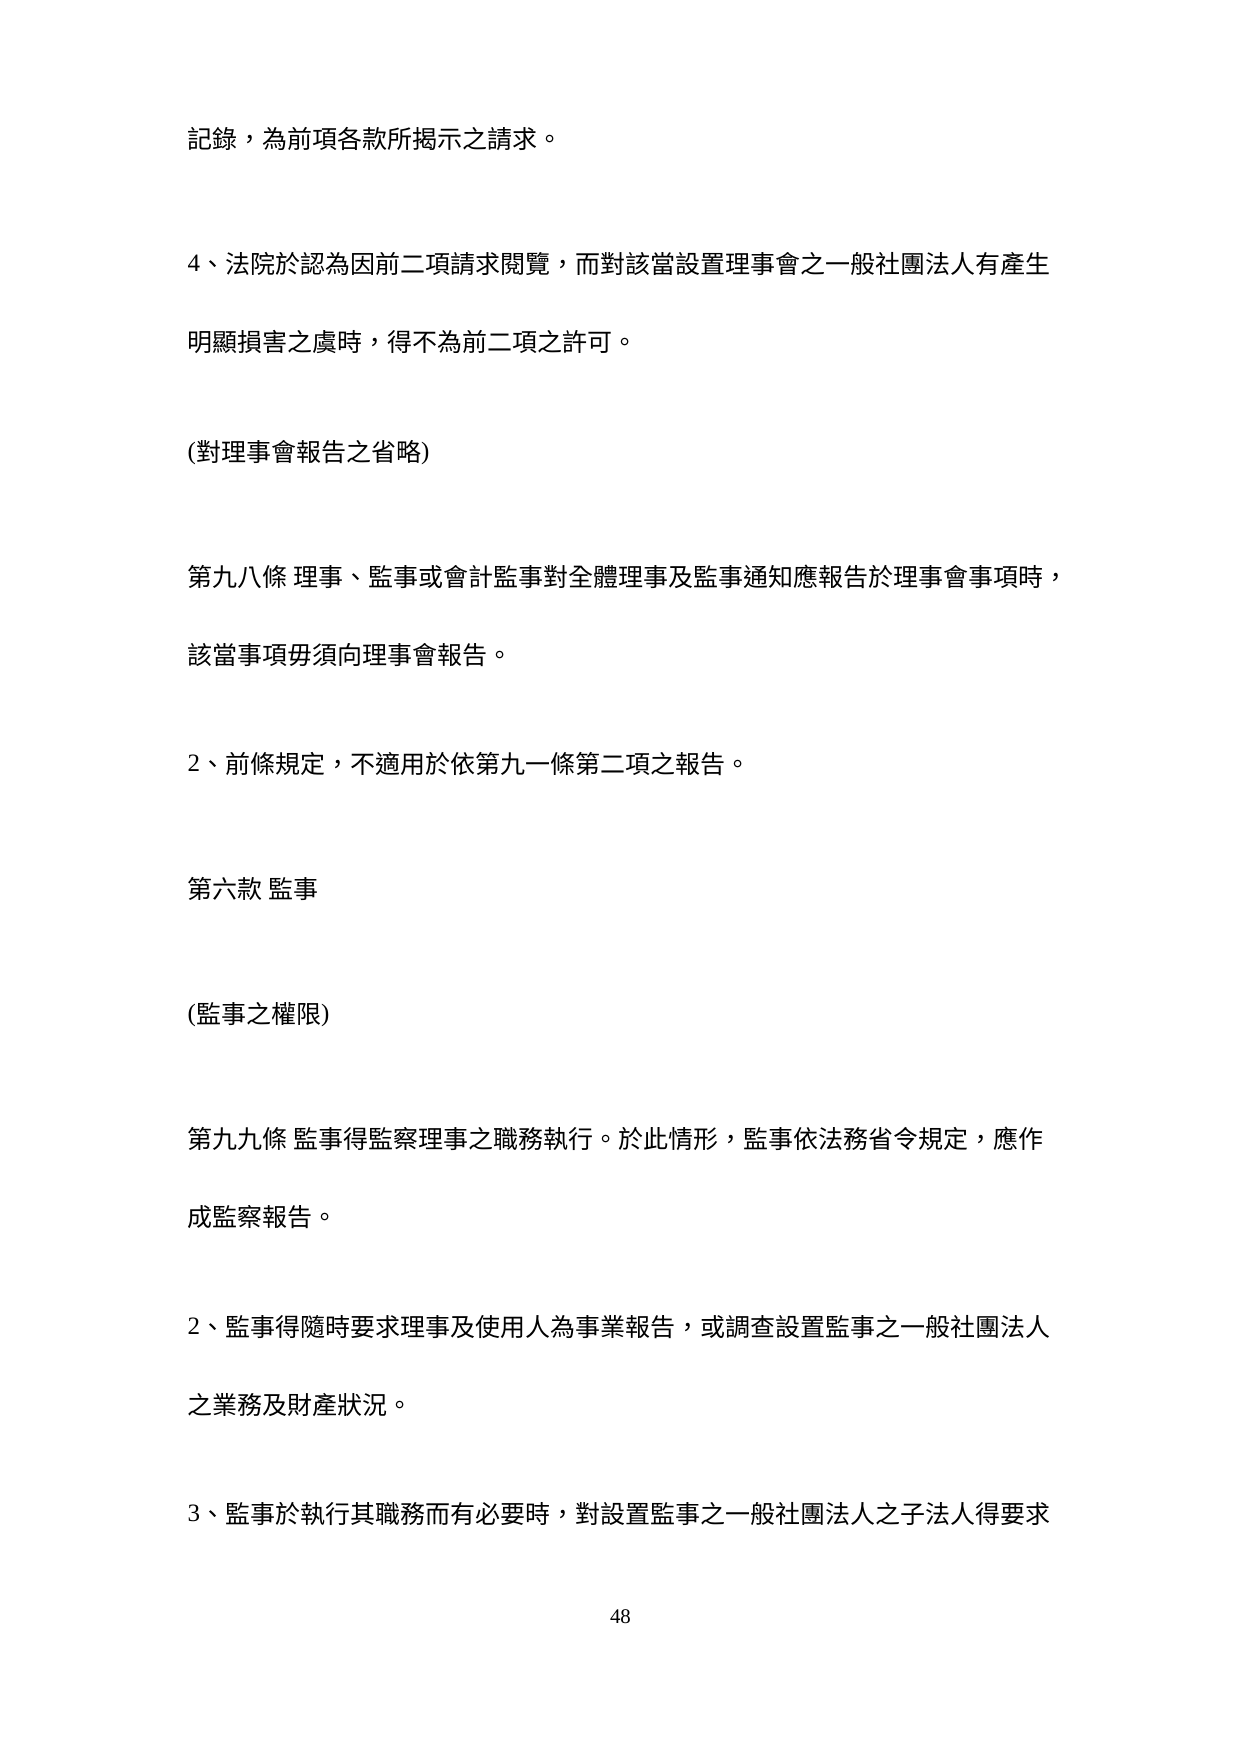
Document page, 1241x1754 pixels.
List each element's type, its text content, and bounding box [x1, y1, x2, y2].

text 2、前條規定，不適用於依第九一條第二項之報告。 [187, 721, 1053, 784]
text 第九八條 理事、監事或會計監事對全體理事及監事通知應報告於理事會事項時，該當事項毋須向理事會報告。 [187, 534, 1053, 674]
text 第六款 監事 [187, 846, 1053, 909]
text 3、監事於執行其職務而有必要時，對設置監事之一般社團法人之子法人得要求 [187, 1471, 1053, 1534]
text 4、法院於認為因前二項請求閱覽，而對該當設置理事會之一般社團法人有產生明顯損害之虞時，得不為前二項之許可。 [187, 221, 1053, 362]
text (對理事會報告之省略) [187, 409, 1053, 471]
text 2、監事得隨時要求理事及使用人為事業報告，或調查設置監事之一般社團法人之業務及財產狀況。 [187, 1284, 1053, 1424]
text 記錄，為前項各款所揭示之請求。 [187, 96, 1053, 159]
text 第九九條 監事得監察理事之職務執行。於此情形，監事依法務省令規定，應作成監察報告。 [187, 1096, 1053, 1237]
text (監事之權限) [187, 971, 1053, 1034]
